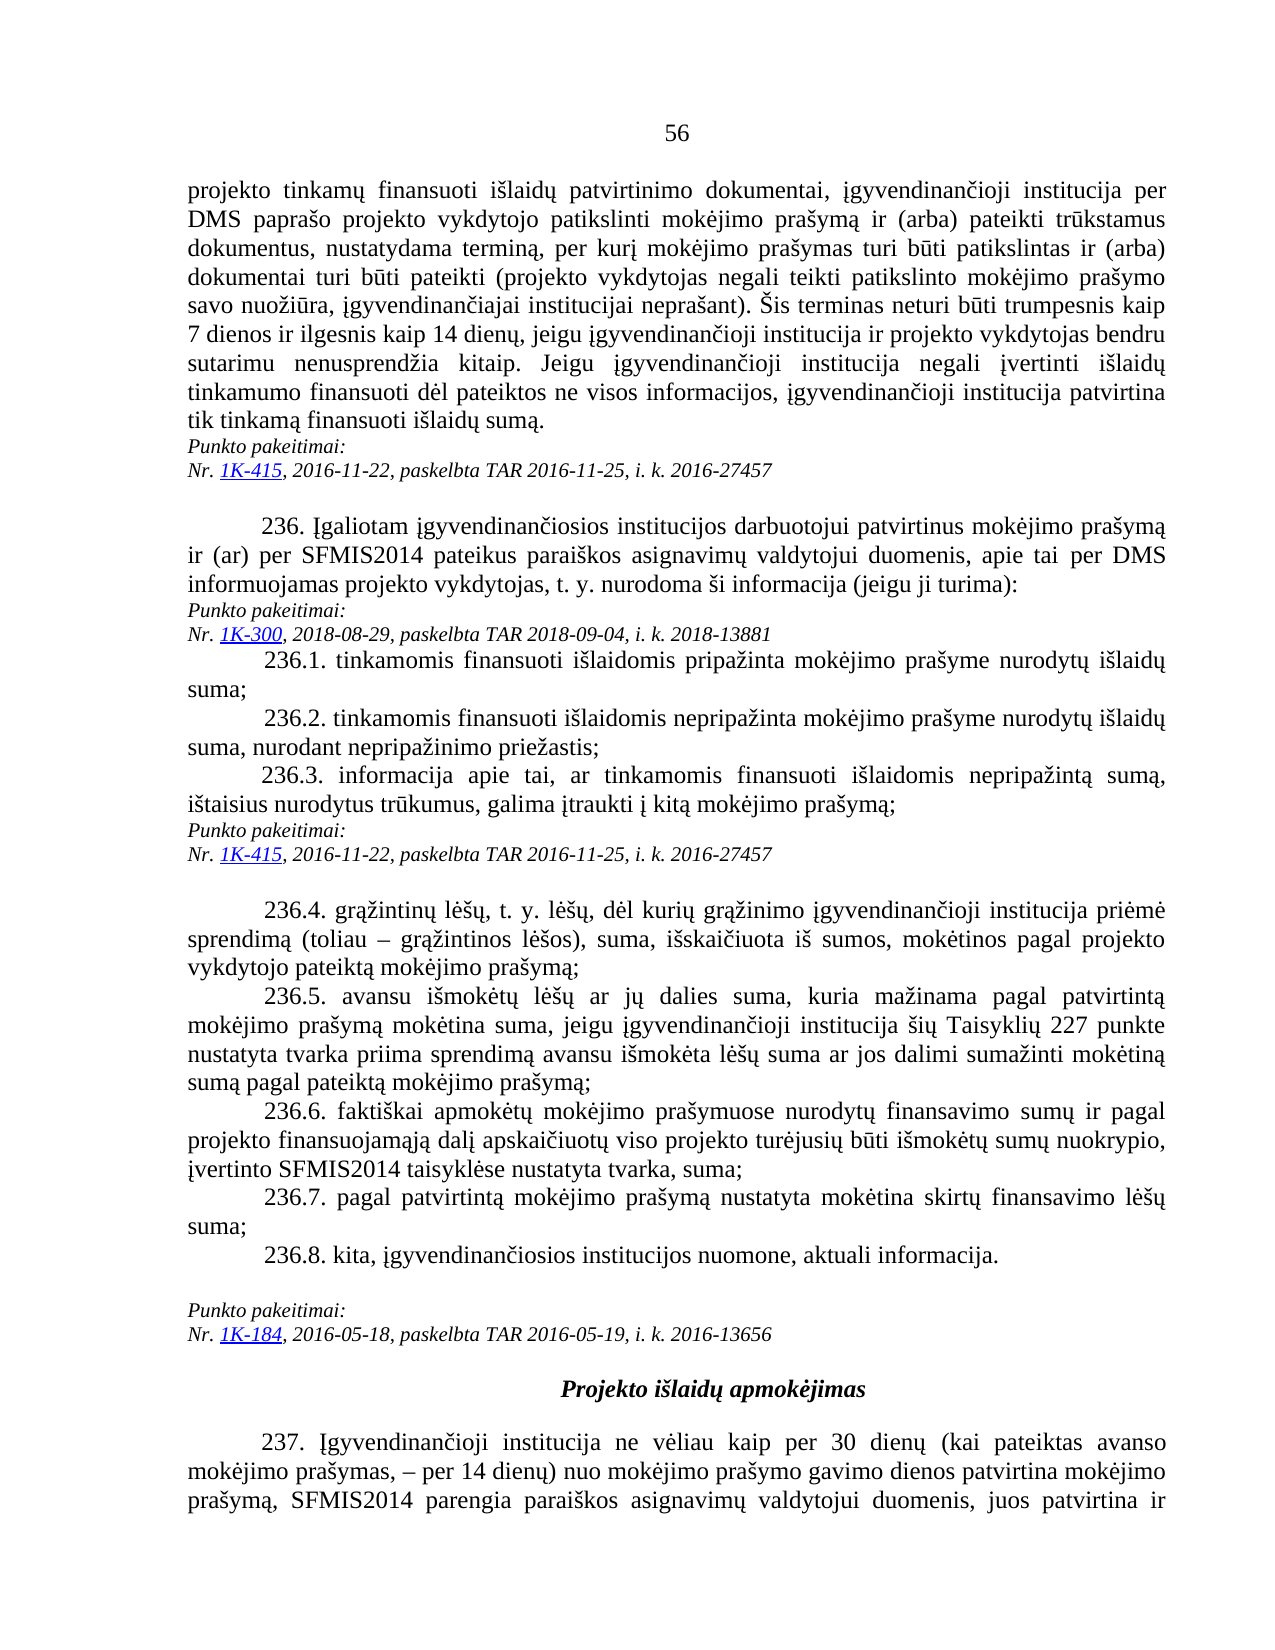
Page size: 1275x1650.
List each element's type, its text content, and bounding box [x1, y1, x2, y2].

text Punkto pakeitimai: [187, 818, 1167, 842]
text Nr. 1K-415, 2016-11-22, paskelbta TAR 2016-11-25, i. k. 2016-27457 [187, 458, 1167, 482]
text Punkto pakeitimai: [187, 1297, 1167, 1322]
text Nr. 1K-184, 2016-05-18, paskelbta TAR 2016-05-19, i. k. 2016-13656 [187, 1322, 1167, 1346]
text 237. Įgyvendinančioji institucija ne vėliau kaip per 30 dienų (kai pateiktas avanso mokėjimo prašymas, – per 14 dienų) nuo mokėjimo prašymo gavimo dienos patvirtina mokėjimo prašymą, SFMIS2014 parengia paraiškos asignavimų valdytojui duomenis, juos patvirtina ir [187, 1427, 1167, 1513]
text 236.1. tinkamomis finansuoti išlaidomis pripažinta mokėjimo prašyme nurodytų išlaidų suma; [187, 646, 1167, 703]
text 236.8. kita, įgyvendinančiosios institucijos nuomone, aktuali informacija. [187, 1240, 1167, 1269]
subtitle Projekto išlaidų apmokėjimas [187, 1374, 1167, 1403]
text Punkto pakeitimai: [187, 434, 1167, 458]
text 236.2. tinkamomis finansuoti išlaidomis nepripažinta mokėjimo prašyme nurodytų išlaidų suma, nurodant nepripažinimo priežastis; [187, 703, 1167, 761]
text projekto tinkamų finansuoti išlaidų patvirtinimo dokumentai, įgyvendinančioji institucija per DMS paprašo projekto vykdytojo patikslinti mokėjimo prašymą ir (arba) pateikti trūkstamus dokumentus, nustatydama terminą, per kurį mokėjimo prašymas turi būti patikslintas ir (arba) dokumentai turi būti pateikti (projekto vykdytojas negali teikti patikslinto mokėjimo prašymo savo nuožiūra, įgyvendinančiajai institucijai neprašant). Šis terminas neturi būti trumpesnis kaip 7 dienos ir ilgesnis kaip 14 dienų, jeigu įgyvendinančioji institucija ir projekto vykdytojas bendru sutarimu nenusprendžia kitaip. Jeigu įgyvendinančioji institucija negali įvertinti išlaidų tinkamumo finansuoti dėl pateiktos ne visos informacijos, įgyvendinančioji institucija patvirtina tik tinkamą finansuoti išlaidų sumą. [187, 176, 1167, 434]
text 236.7. pagal patvirtintą mokėjimo prašymą nustatyta mokėtina skirtų finansavimo lėšų suma; [187, 1182, 1167, 1240]
text 236.6. faktiškai apmokėtų mokėjimo prašymuose nurodytų finansavimo sumų ir pagal projekto finansuojamąją dalį apskaičiuotų viso projekto turėjusių būti išmokėtų sumų nuokrypio, įvertinto SFMIS2014 taisyklėse nustatyta tvarka, suma; [187, 1096, 1167, 1182]
text Nr. 1K-300, 2018-08-29, paskelbta TAR 2018-09-04, i. k. 2018-13881 [187, 622, 1167, 646]
text Punkto pakeitimai: [187, 597, 1167, 622]
text 236.4. grąžintinų lėšų, t. y. lėšų, dėl kurių grąžinimo įgyvendinančioji institucija priėmė sprendimą (toliau – grąžintinos lėšos), suma, išskaičiuota iš sumos, mokėtinos pagal projekto vykdytojo pateiktą mokėjimo prašymą; [187, 895, 1167, 981]
text Nr. 1K-415, 2016-11-22, paskelbta TAR 2016-11-25, i. k. 2016-27457 [187, 842, 1167, 866]
text 236.5. avansu išmokėtų lėšų ar jų dalies suma, kuria mažinama pagal patvirtintą mokėjimo prašymą mokėtina suma, jeigu įgyvendinančioji institucija šių Taisyklių 227 punkte nustatyta tvarka priima sprendimą avansu išmokėta lėšų suma ar jos dalimi sumažinti mokėtiną sumą pagal pateiktą mokėjimo prašymą; [187, 981, 1167, 1096]
text 236.3. informacija apie tai, ar tinkamomis finansuoti išlaidomis nepripažintą sumą, ištaisius nurodytus trūkumus, galima įtraukti į kitą mokėjimo prašymą; [187, 761, 1167, 818]
text 236. Įgaliotam įgyvendinančiosios institucijos darbuotojui patvirtinus mokėjimo prašymą ir (ar) per SFMIS2014 pateikus paraiškos asignavimų valdytojui duomenis, apie tai per DMS informuojamas projekto vykdytojas, t. y. nurodoma ši informacija (jeigu ji turima): [187, 511, 1167, 597]
